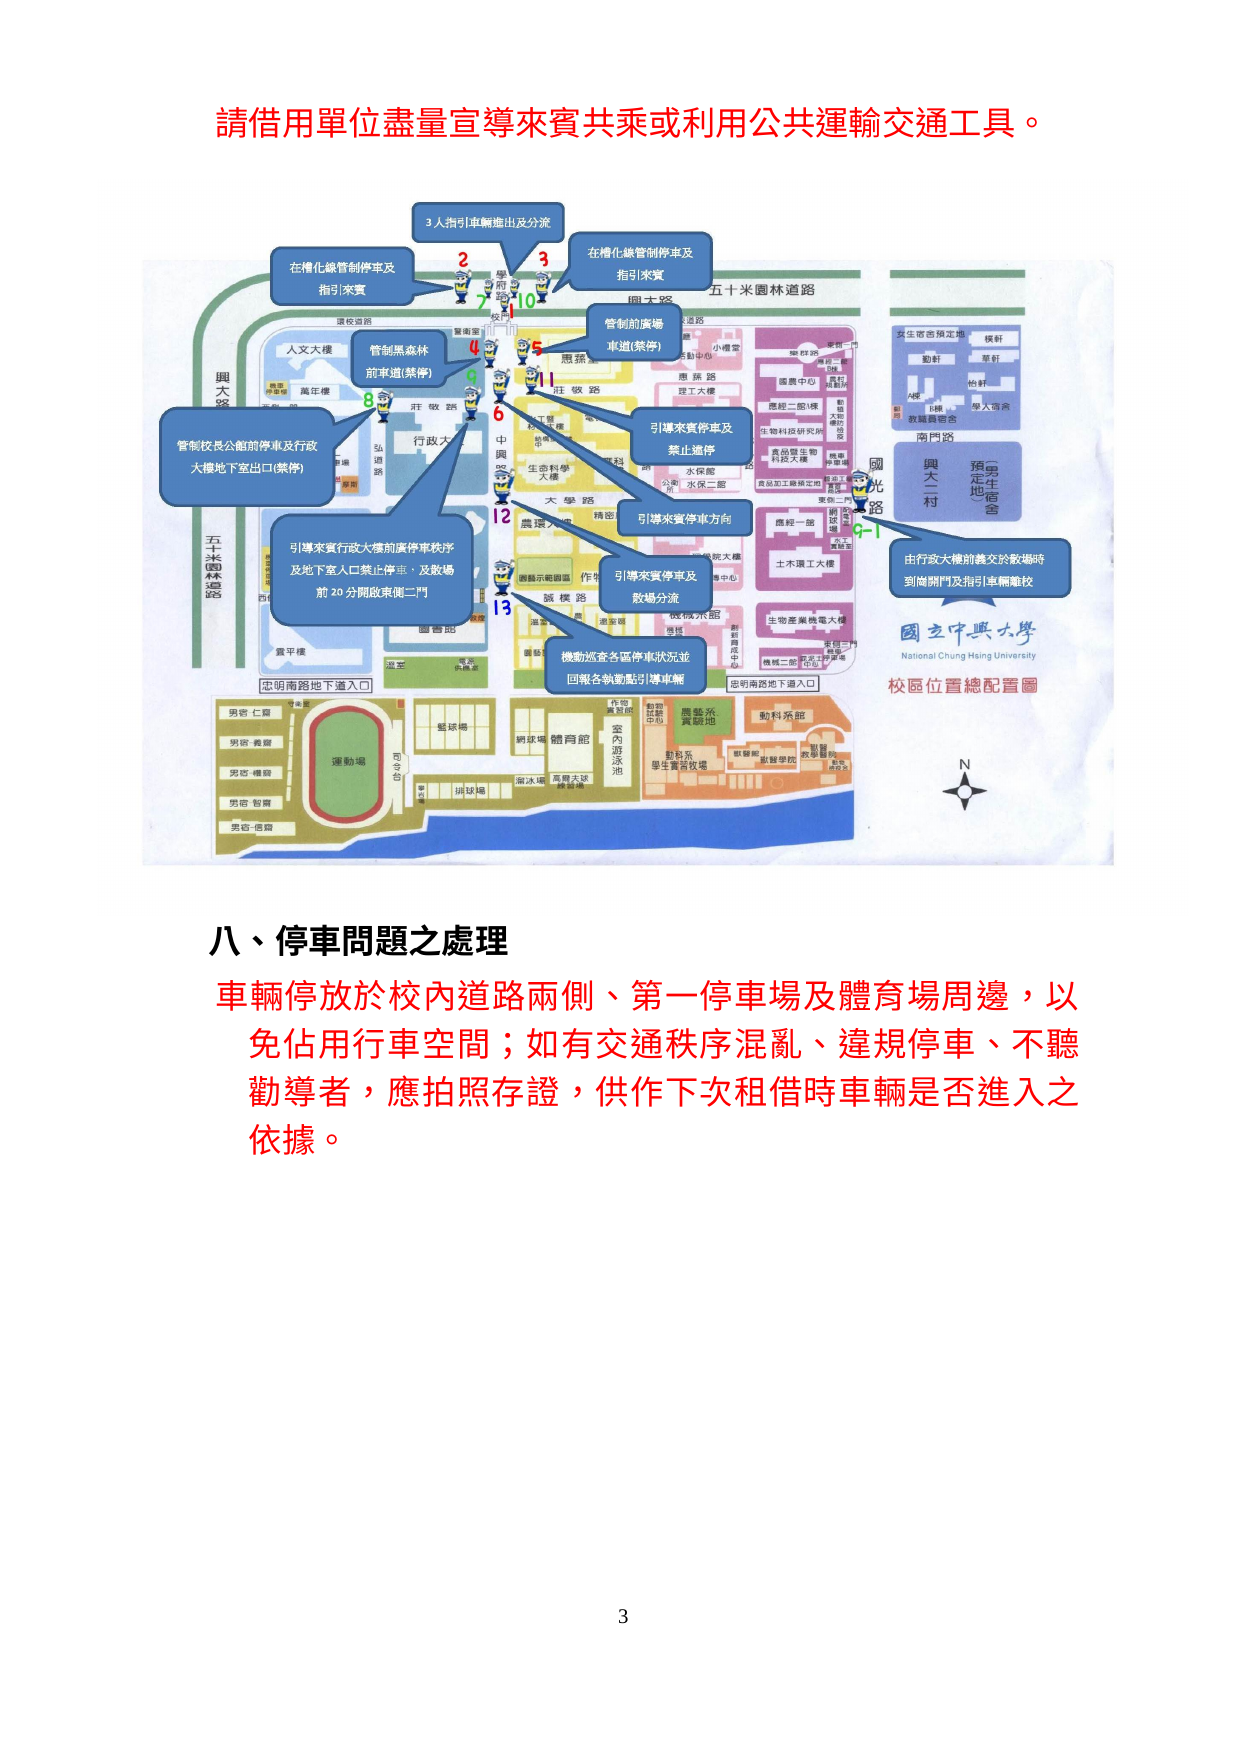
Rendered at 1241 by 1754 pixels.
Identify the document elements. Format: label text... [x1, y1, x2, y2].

text 車輛停放於校內道路兩側、第一停車場及體育場周邊，以免佔用行車空間；如有交通秩序混亂、違規停車、不聽勸導者，應拍照存證，供作下次租借時車輛是否進入之依據。 [215, 969, 1081, 1162]
text 八、停車問題之處理 [208, 916, 1081, 963]
text 請借用單位盡量宣導來賓共乘或利用公共運輸交通工具。 [215, 96, 1081, 144]
